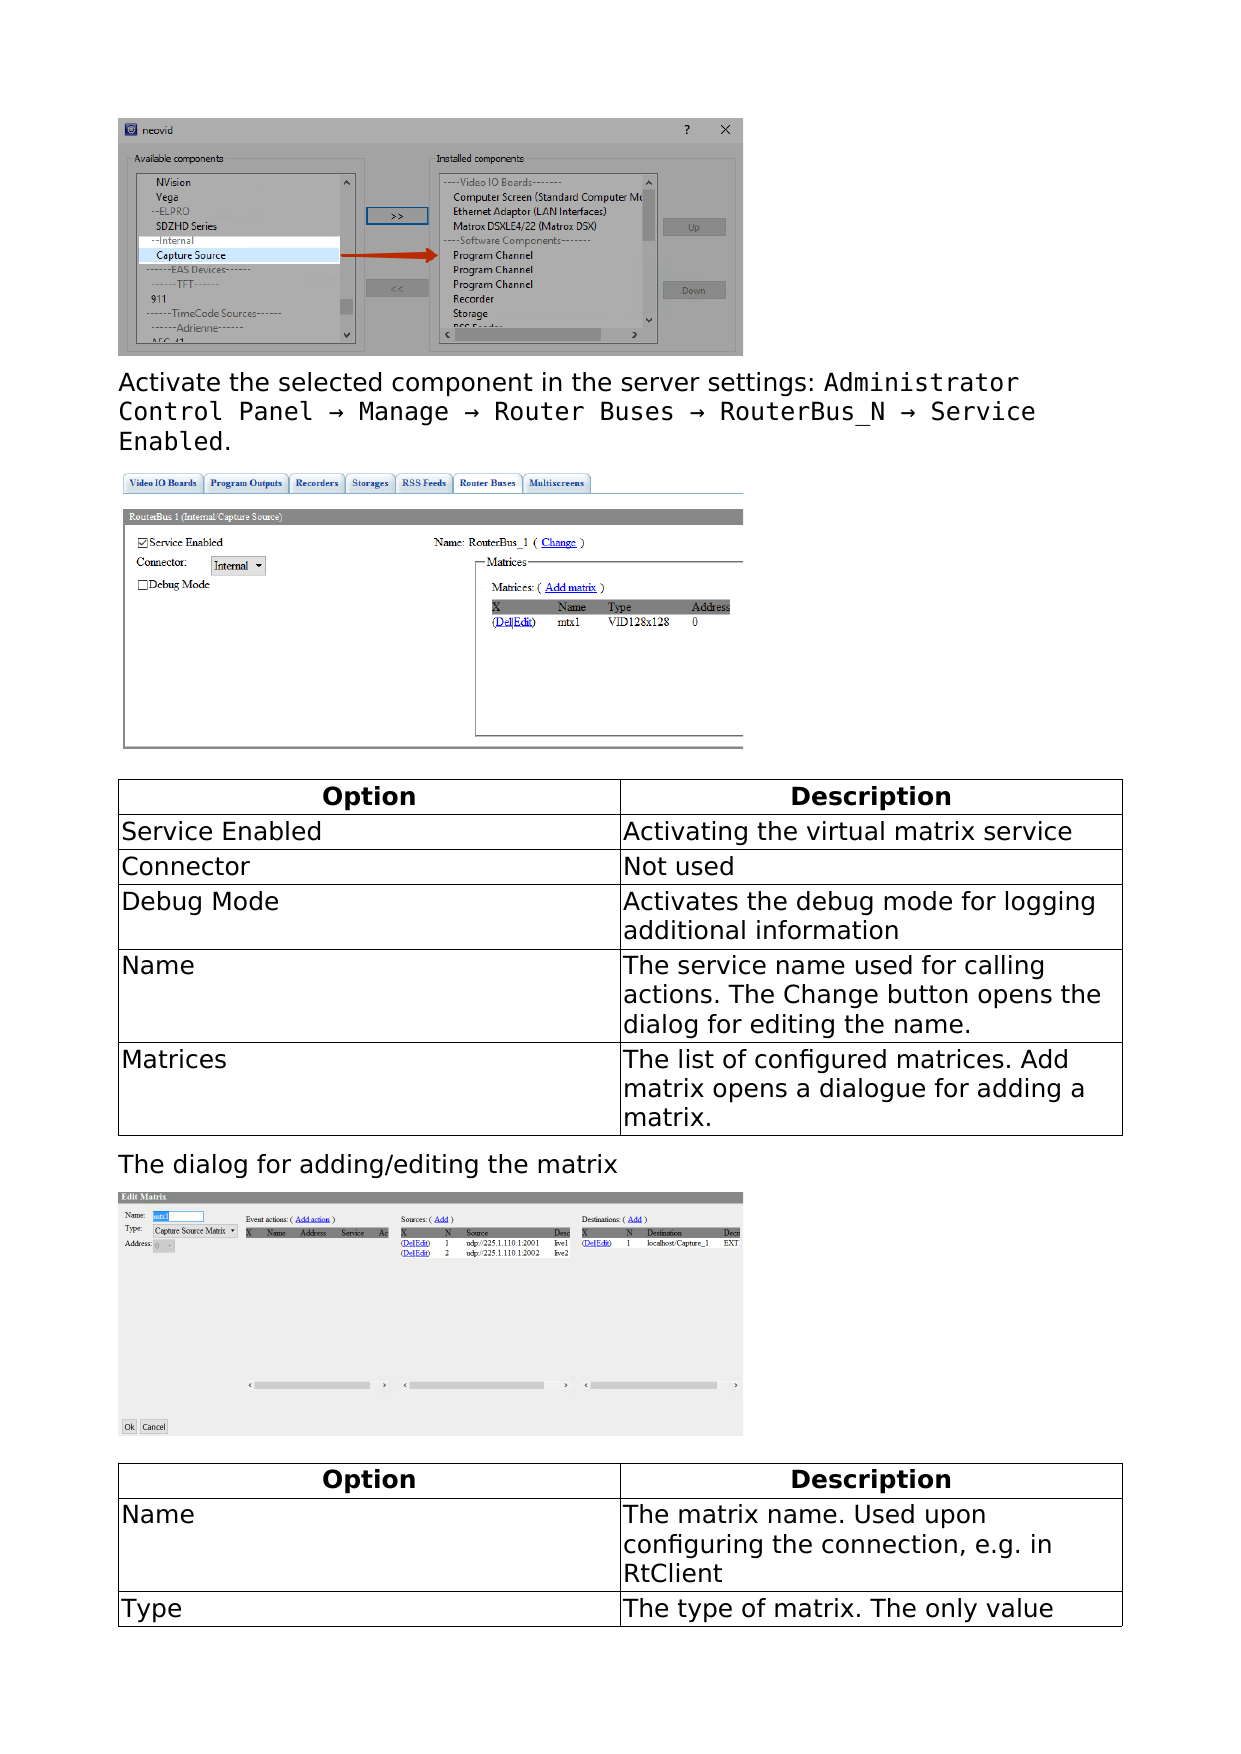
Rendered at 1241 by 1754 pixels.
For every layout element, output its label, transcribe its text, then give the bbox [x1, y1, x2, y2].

table_header Option [119, 1464, 620, 1498]
table_cell Service Enabled [119, 815, 620, 849]
text The dialog for adding/editing the matrix [118, 1150, 1122, 1179]
table_cell Matrices [119, 1043, 620, 1135]
picture [118, 1192, 744, 1436]
table_cell Connector [119, 850, 620, 884]
table_cell Activates the debug mode for logging additional information [621, 885, 1122, 948]
table_cell Type [119, 1592, 620, 1626]
picture [118, 468, 744, 752]
table_cell Debug Mode [119, 885, 620, 948]
table_cell The list of configured matrices. Add matrix opens a dialogue for adding a matrix. [621, 1043, 1122, 1135]
picture [118, 118, 744, 356]
table_header Description [621, 1464, 1122, 1498]
table_cell The service name used for calling actions. The Change button opens the dialog for editing the name. [621, 950, 1122, 1042]
text Activate the selected component in the server settings: Administrator Control Panel → Manage → Router Buses → RouterBus_N → Service Enabled. [118, 368, 1122, 456]
table_cell Name [119, 1499, 620, 1591]
table_cell The type of matrix. The only value [621, 1592, 1122, 1626]
table_cell The matrix name. Used upon configuring the connection, e.g. in RtClient [621, 1499, 1122, 1591]
table_header Option [119, 780, 620, 814]
table_header Description [621, 780, 1122, 814]
table_cell Name [119, 950, 620, 1042]
table_cell Not used [621, 850, 1122, 884]
table_cell Activating the virtual matrix service [621, 815, 1122, 849]
